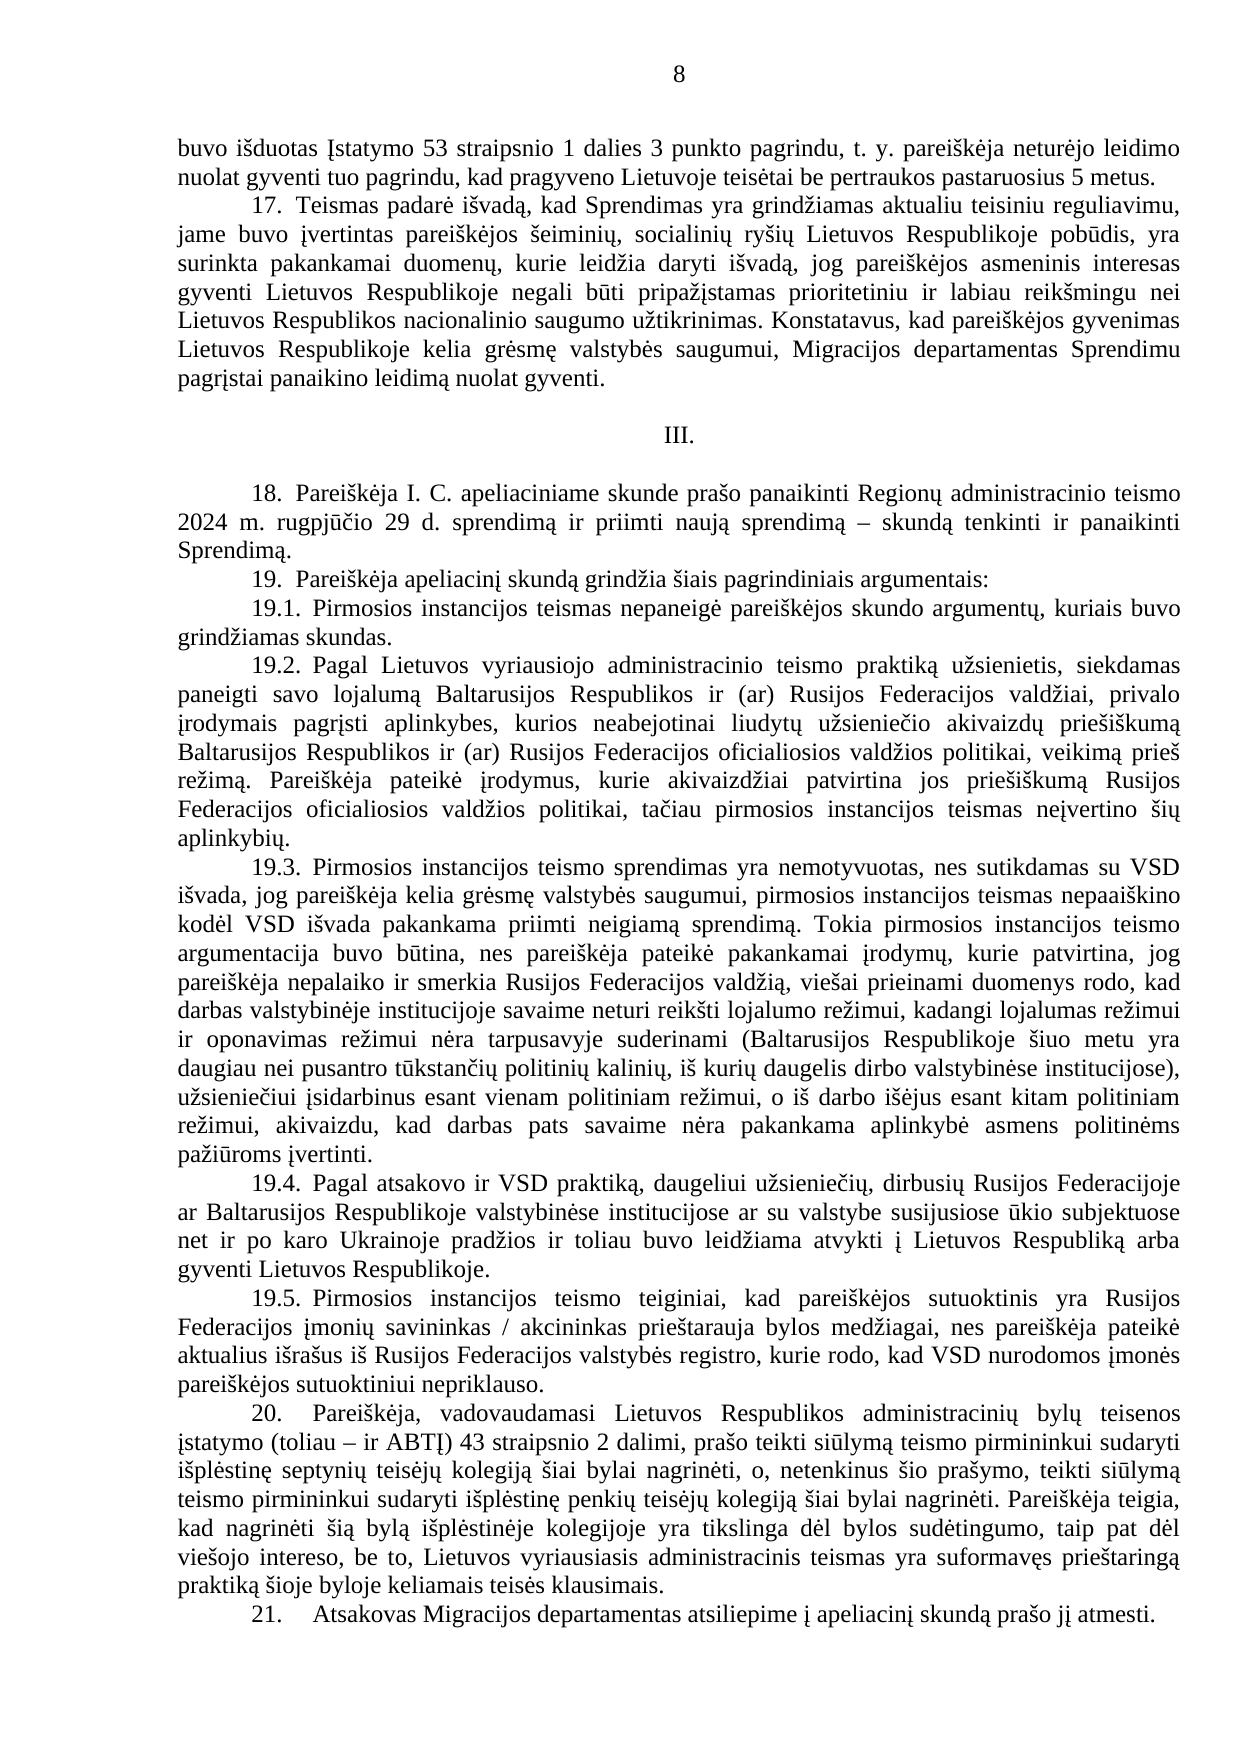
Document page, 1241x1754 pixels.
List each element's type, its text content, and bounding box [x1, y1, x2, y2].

text buvo išduotas Įstatymo 53 straipsnio 1 dalies 3 punkto pagrindu, t. y. pareiškėja neturėjo leidimo nuolat gyventi tuo pagrindu, kad pragyveno Lietuvoje teisėtai be pertraukos pastaruosius 5 metus. [177, 133, 1181, 190]
text 18. Pareiškėja I. C. apeliaciniame skunde prašo panaikinti Regionų administracinio teismo 2024 m. rugpjūčio 29 d. sprendimą ir priimti naują sprendimą – skundą tenkinti ir panaikinti Sprendimą. [177, 478, 1181, 564]
text 19.1. Pirmosios instancijos teismas nepaneigė pareiškėjos skundo argumentų, kuriais buvo grindžiamas skundas. [177, 593, 1181, 650]
text 19.4. Pagal atsakovo ir VSD praktiką, daugeliui užsieniečių, dirbusių Rusijos Federacijoje ar Baltarusijos Respublikoje valstybinėse institucijose ar su valstybe susijusiose ūkio subjektuose net ir po karo Ukrainoje pradžios ir toliau buvo leidžiama atvykti į Lietuvos Respubliką arba gyventi Lietuvos Respublikoje. [177, 1168, 1181, 1283]
text 17. Teismas padarė išvadą, kad Sprendimas yra grindžiamas aktualiu teisiniu reguliavimu, jame buvo įvertintas pareiškėjos šeiminių, socialinių ryšių Lietuvos Respublikoje pobūdis, yra surinkta pakankamai duomenų, kurie leidžia daryti išvadą, jog pareiškėjos asmeninis interesas gyventi Lietuvos Respublikoje negali būti pripažįstamas prioritetiniu ir labiau reikšmingu nei Lietuvos Respublikos nacionalinio saugumo užtikrinimas. Konstatavus, kad pareiškėjos gyvenimas Lietuvos Respublikoje kelia grėsmę valstybės saugumui, Migracijos departamentas Sprendimu pagrįstai panaikino leidimą nuolat gyventi. [177, 190, 1181, 392]
text III. [177, 420, 1181, 449]
text 19. Pareiškėja apeliacinį skundą grindžia šiais pagrindiniais argumentais: [177, 564, 1181, 593]
text 19.5. Pirmosios instancijos teismo teiginiai, kad pareiškėjos sutuoktinis yra Rusijos Federacijos įmonių savininkas / akcininkas prieštarauja bylos medžiagai, nes pareiškėja pateikė aktualius išrašus iš Rusijos Federacijos valstybės registro, kurie rodo, kad VSD nurodomos įmonės pareiškėjos sutuoktiniui nepriklauso. [177, 1283, 1181, 1398]
text 20. Pareiškėja, vadovaudamasi Lietuvos Respublikos administracinių bylų teisenos įstatymo (toliau – ir ABTĮ) 43 straipsnio 2 dalimi, prašo teikti siūlymą teismo pirmininkui sudaryti išplėstinę septynių teisėjų kolegiją šiai bylai nagrinėti, o, netenkinus šio prašymo, teikti siūlymą teismo pirmininkui sudaryti išplėstinę penkių teisėjų kolegiją šiai bylai nagrinėti. Pareiškėja teigia, kad nagrinėti šią bylą išplėstinėje kolegijoje yra tikslinga dėl bylos sudėtingumo, taip pat dėl viešojo intereso, be to, Lietuvos vyriausiasis administracinis teismas yra suformavęs prieštaringą praktiką šioje byloje keliamais teisės klausimais. [177, 1398, 1181, 1599]
text 21. Atsakovas Migracijos departamentas atsiliepime į apeliacinį skundą prašo jį atmesti. [177, 1599, 1181, 1628]
text 19.2. Pagal Lietuvos vyriausiojo administracinio teismo praktiką užsienietis, siekdamas paneigti savo lojalumą Baltarusijos Respublikos ir (ar) Rusijos Federacijos valdžiai, privalo įrodymais pagrįsti aplinkybes, kurios neabejotinai liudytų užsieniečio akivaizdų priešiškumą Baltarusijos Respublikos ir (ar) Rusijos Federacijos oficialiosios valdžios politikai, veikimą prieš režimą. Pareiškėja pateikė įrodymus, kurie akivaizdžiai patvirtina jos priešiškumą Rusijos Federacijos oficialiosios valdžios politikai, tačiau pirmosios instancijos teismas neįvertino šių aplinkybių. [177, 650, 1181, 852]
text 19.3. Pirmosios instancijos teismo sprendimas yra nemotyvuotas, nes sutikdamas su VSD išvada, jog pareiškėja kelia grėsmę valstybės saugumui, pirmosios instancijos teismas nepaaiškino kodėl VSD išvada pakankama priimti neigiamą sprendimą. Tokia pirmosios instancijos teismo argumentacija buvo būtina, nes pareiškėja pateikė pakankamai įrodymų, kurie patvirtina, jog pareiškėja nepalaiko ir smerkia Rusijos Federacijos valdžią, viešai prieinami duomenys rodo, kad darbas valstybinėje institucijoje savaime neturi reikšti lojalumo režimui, kadangi lojalumas režimui ir oponavimas režimui nėra tarpusavyje suderinami (Baltarusijos Respublikoje šiuo metu yra daugiau nei pusantro tūkstančių politinių kalinių, iš kurių daugelis dirbo valstybinėse institucijose), užsieniečiui įsidarbinus esant vienam politiniam režimui, o iš darbo išėjus esant kitam politiniam režimui, akivaizdu, kad darbas pats savaime nėra pakankama aplinkybė asmens politinėms pažiūroms įvertinti. [177, 852, 1181, 1168]
